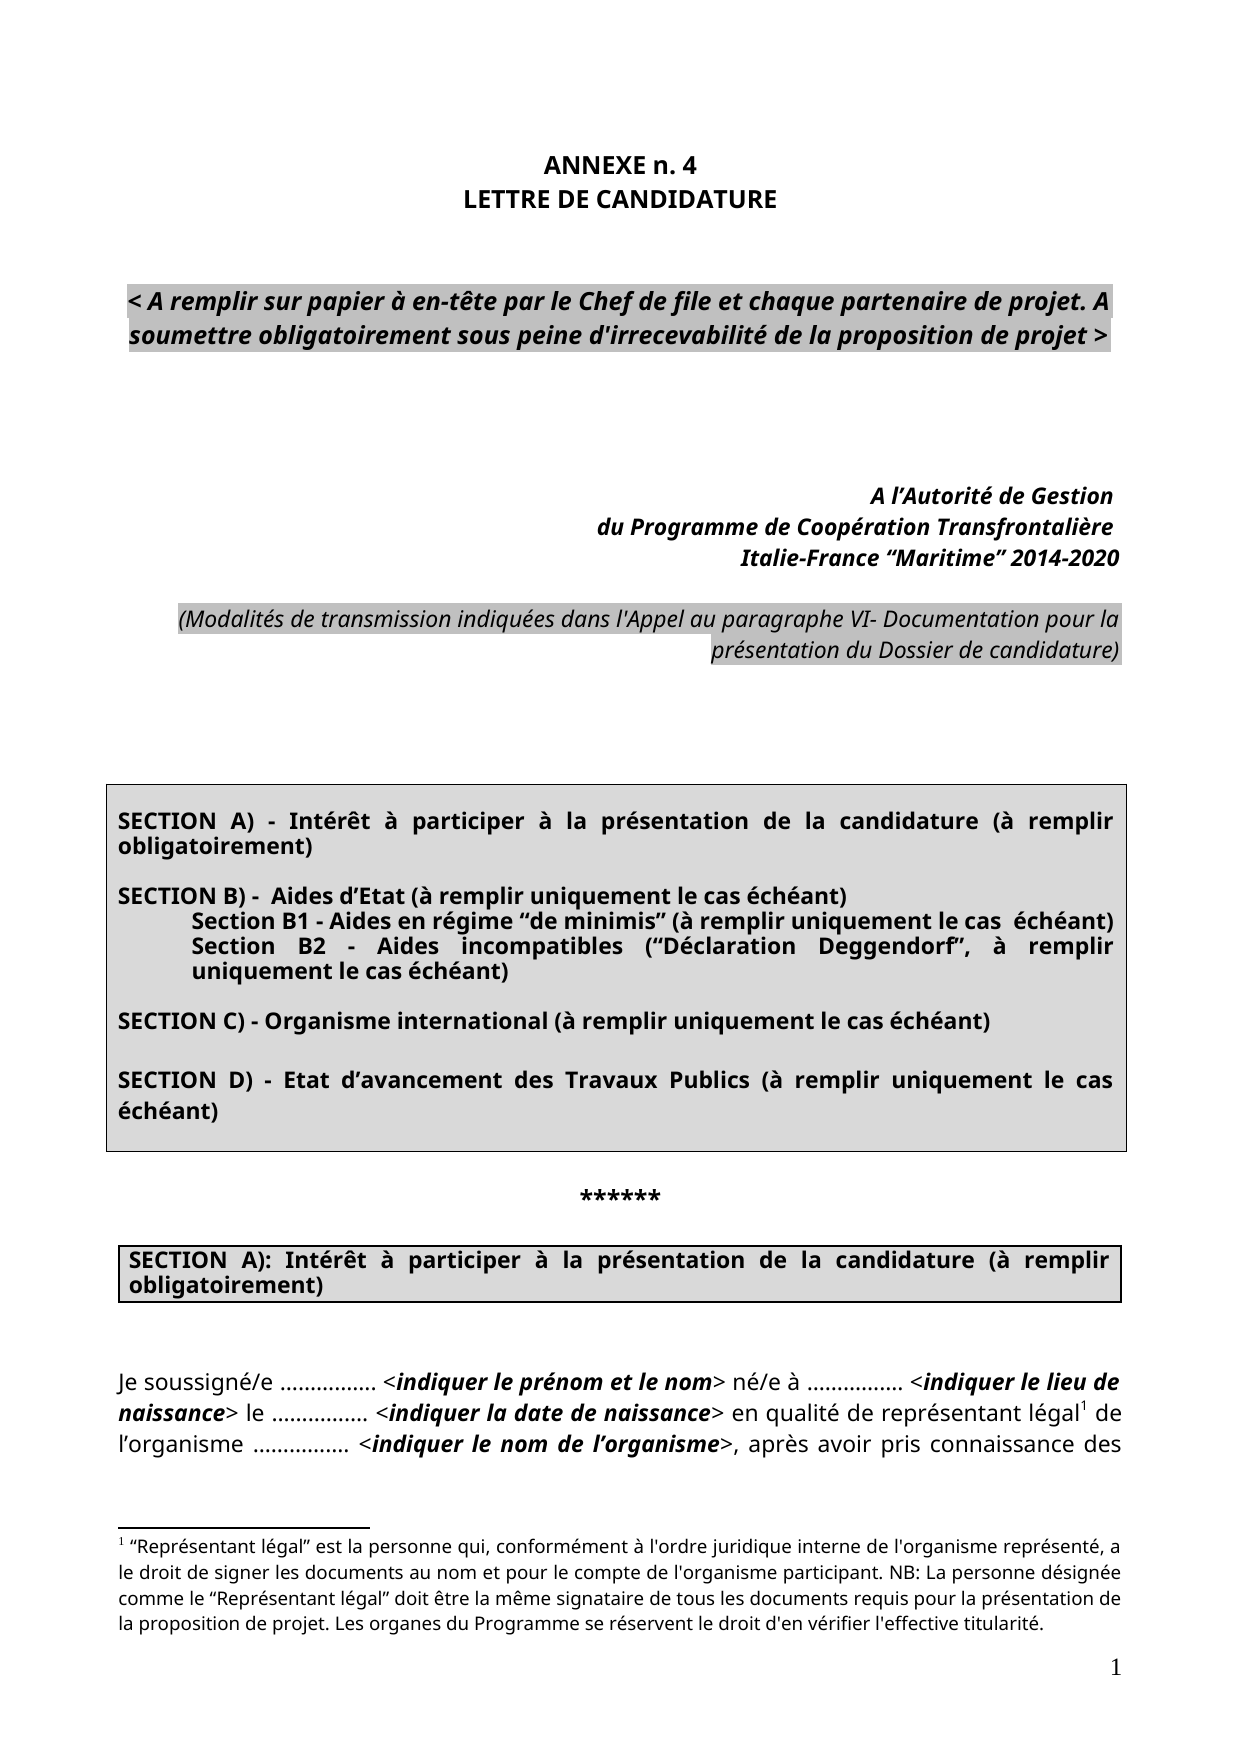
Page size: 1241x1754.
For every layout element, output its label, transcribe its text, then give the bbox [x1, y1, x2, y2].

text SECTION A): Intérêt à participer à la présentation de la candidature (à remplir obligatoirement) [120, 1247, 1120, 1301]
table_header SECTION A) - Intérêt à participer à la présentation de la candidature (à remplir obligatoirement) SECTION B) - Aides d’Etat (à remplir uniquement le cas échéant) Section B1 - Aides en régime “de minimis” (à remplir uniquement le cas échéant) Section B2 - Aides incompatibles (“Déclaration Deggendorf”, à remplir uniquement le cas échéant) SECTION C) - Organisme international (à remplir uniquement le cas échéant) SECTION D) - Etat d’avancement des Travaux Publics (à remplir uniquement le cas échéant) [107, 785, 1126, 1151]
text ANNEXE n. 4 [118, 148, 1122, 182]
text “Représentant légal” est la personne qui, conformément à l'ordre juridique interne de l'organisme représenté, a le droit de signer les documents au nom et pour le compte de l'organisme participant. NB: La personne désignée comme le “Représentant légal” doit être la même signataire de tous les documents requis pour la présentation de la proposition de projet. Les organes du Programme se réservent le droit d'en vérifier l'effective titularité. [118, 1534, 1122, 1636]
text Je soussigné/e ……………. <indiquer le prénom et le nom> né/e à ……………. <indiquer le lieu de naissance> le ……………. <indiquer la date de naissance> en qualité de représentant légal de l’organisme ……………. <indiquer le nom de l’organisme>, après avoir pris connaissance des [118, 1366, 1122, 1459]
text du Programme de Coopération Transfrontalière [118, 511, 1122, 542]
text Italie-France “Maritime” 2014-2020 [118, 542, 1122, 573]
text ****** [118, 1181, 1122, 1216]
text (Modalités de transmission indiquées dans l'Appel au paragraphe VI- Documentation pour la présentation du Dossier de candidature) [118, 603, 1122, 665]
text A l’Autorité de Gestion [118, 480, 1122, 511]
text LETTRE DE CANDIDATURE [118, 182, 1122, 216]
text < A remplir sur papier à en-tête par le Chef de file et chaque partenaire de projet. A soumettre obligatoirement sous peine d'irrecevabilité de la proposition de projet > [118, 284, 1122, 352]
